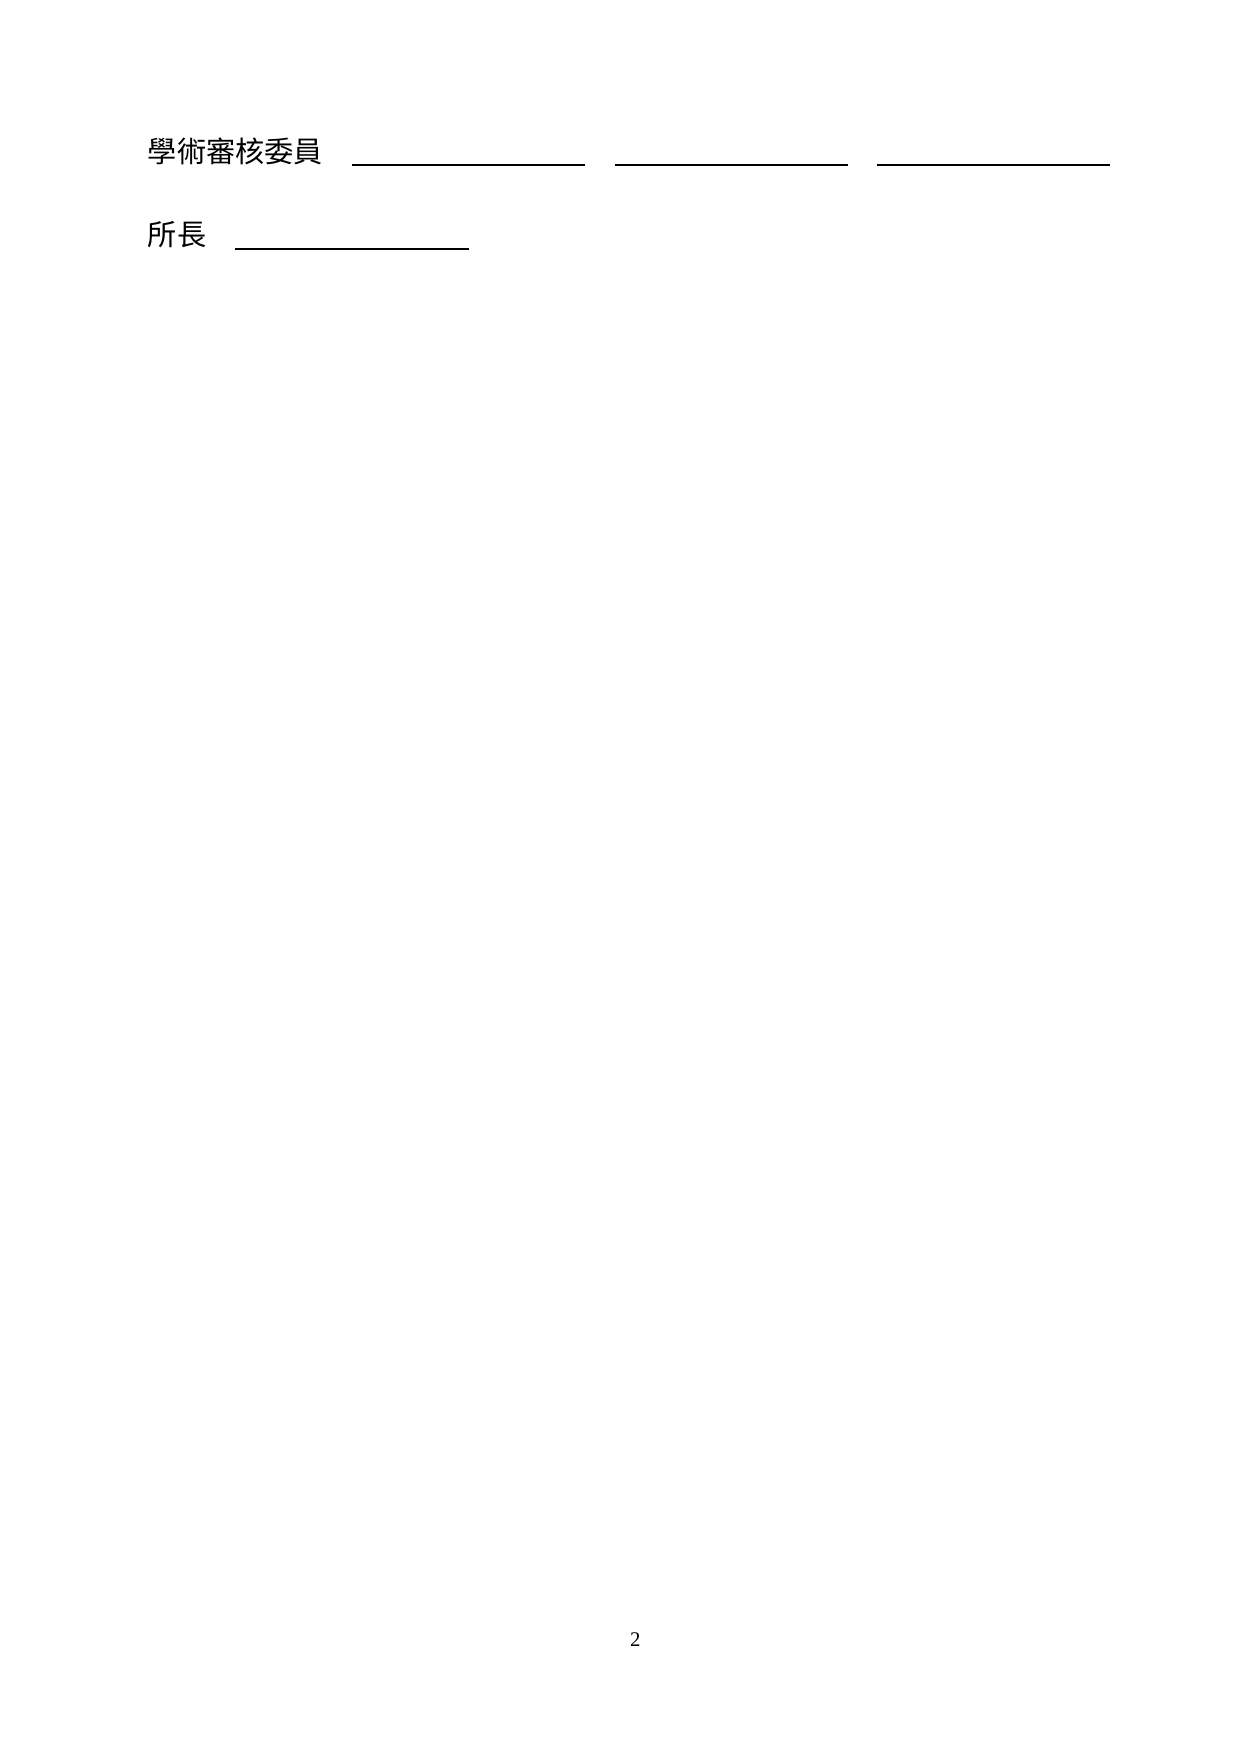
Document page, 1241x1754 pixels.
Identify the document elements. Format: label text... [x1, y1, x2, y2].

text 所長 [148, 191, 1122, 253]
text 學術審核委員 [148, 108, 1122, 170]
